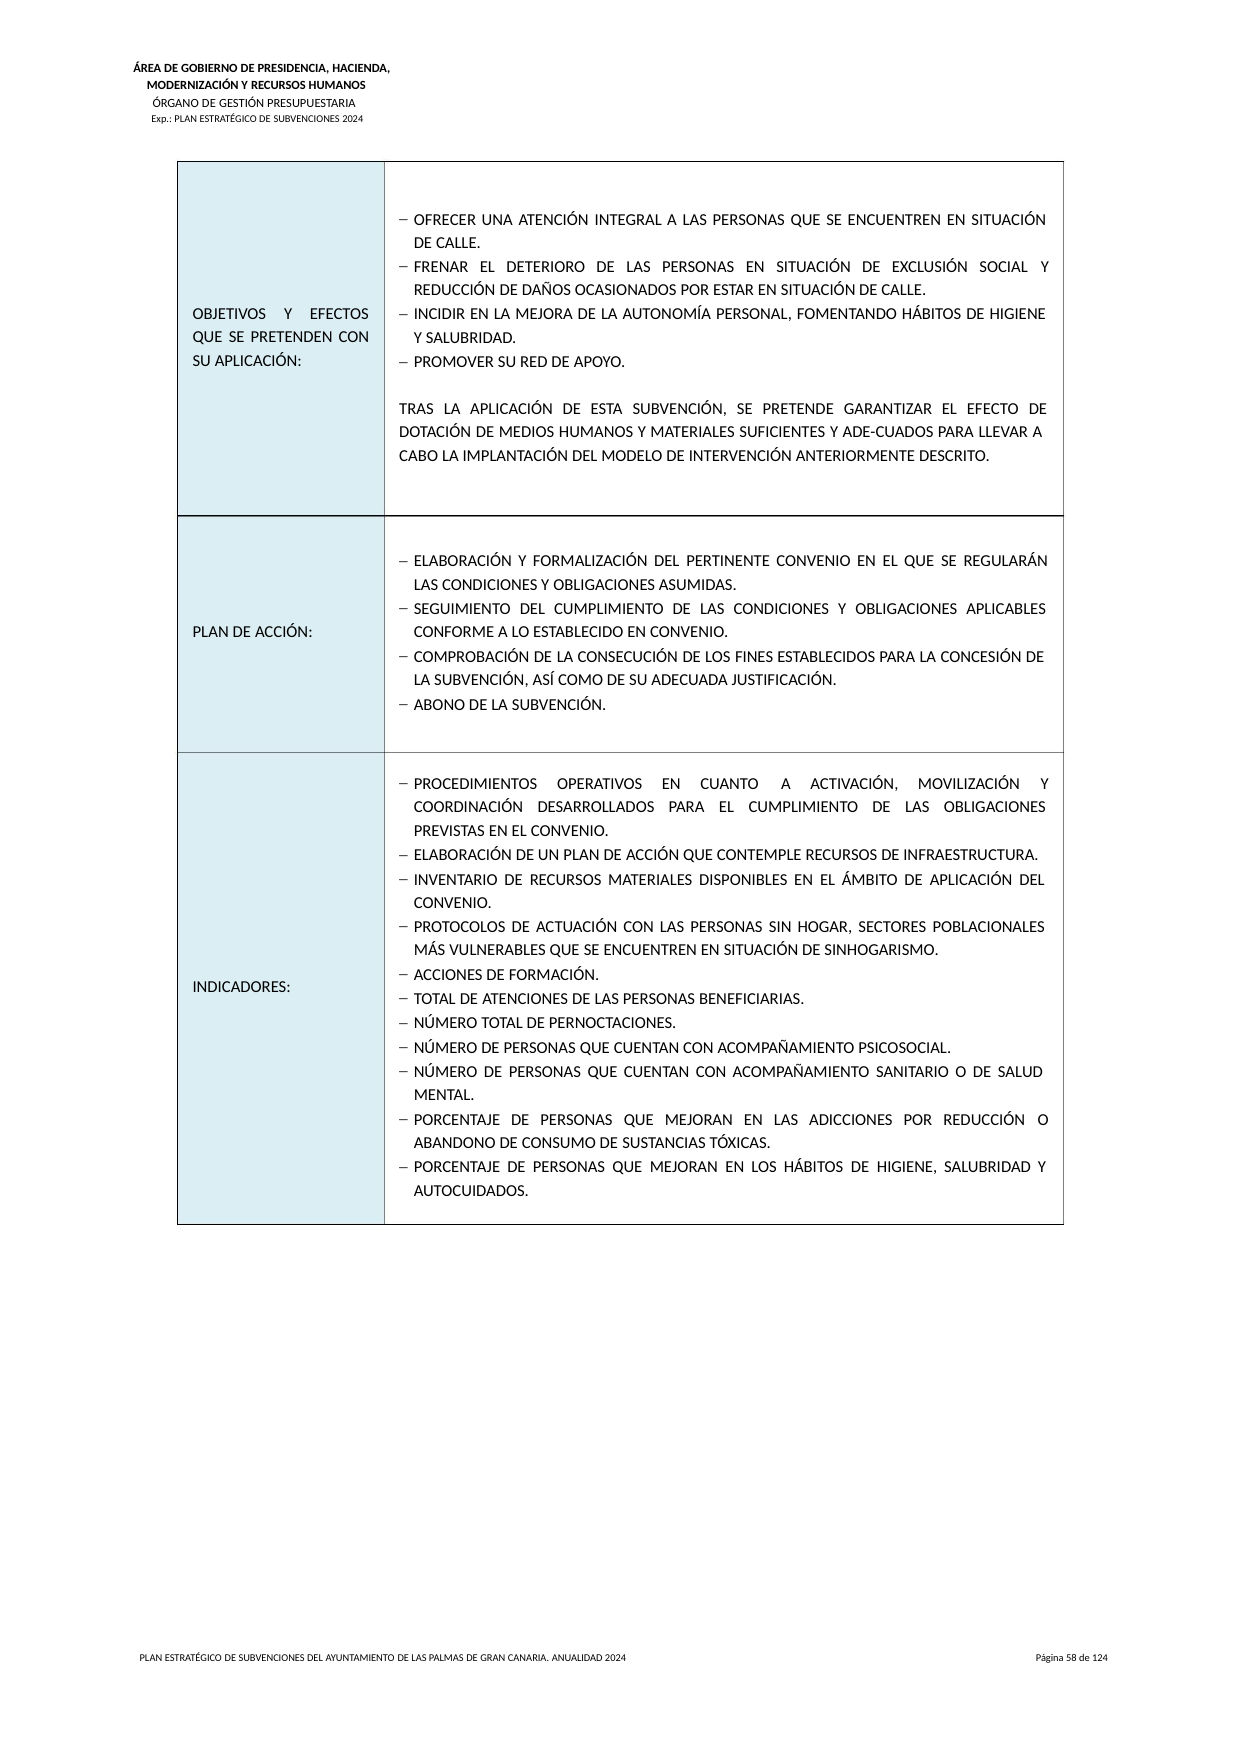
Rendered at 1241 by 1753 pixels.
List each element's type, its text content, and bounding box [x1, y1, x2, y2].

text DOTACIÓN DE MEDIOS HUMANOS Y MATERIALES SUFICIENTES Y ADE-CUADOS PARA LLEVAR A [399, 422, 1073, 442]
text Página 58 de 124 [1036, 1652, 1123, 1664]
text LA SUBVENCIÓN, ASÍ COMO DE SU ADECUADA JUSTIFICACIÓN. [413, 669, 1073, 690]
text COORDINACIÓN DESARROLLADOS PARA EL CUMPLIMIENTO DE LAS OBLIGACIONES [413, 797, 1073, 817]
text PLAN ESTRATÉGICO DE SUBVENCIONES DEL AYUNTAMIENTO DE LAS PALMAS DE GRAN CANARIA. ANUALIDAD 2024 [139, 1652, 653, 1664]
text QUE SE PRETENDEN CON [192, 326, 394, 347]
text PLAN DE ACCIÓN: [192, 622, 337, 642]
text PROTOCOLOS DE ACTUACIÓN CON LAS PERSONAS SIN HOGAR, SECTORES POBLACIONALES [413, 916, 1074, 937]
text NÚMERO DE PERSONAS QUE CUENTAN CON ACOMPAÑAMIENTO SANITARIO O DE SALUD [413, 1061, 1074, 1082]
text ACCIONES DE FORMACIÓN. [433, 964, 1074, 984]
picture [174, 158, 1066, 1227]
text − INCIDIR EN LA MEJORA DE LA AUTONOMÍA PERSONAL, FOMENTANDO HÁBITOS DE HIGIENE [399, 303, 1073, 323]
text ELABORACIÓN Y FORMALIZACIÓN DEL PERTINENTE CONVENIO EN EL QUE SE REGULARÁN [413, 551, 1073, 571]
text − [399, 597, 433, 618]
text − [399, 772, 433, 793]
text − [399, 693, 433, 713]
text − [399, 916, 413, 936]
text ÓRGANO DE GESTIÓN PRESUPUESTARIA [152, 95, 415, 110]
text Exp.: PLAN ESTRATÉGICO DE SUBVENCIONES 2024 [151, 112, 415, 125]
text MÁS VULNERABLES QUE SE ENCUENTREN EN SITUACIÓN DE SINHOGARISMO. [413, 939, 1074, 960]
text − [399, 550, 433, 570]
text NÚMERO DE PERSONAS QUE CUENTAN CON ACOMPAÑAMIENTO PSICOSOCIAL. [433, 1037, 1074, 1057]
text CABO LA IMPLANTACIÓN DEL MODELO DE INTERVENCIÓN ANTERIORMENTE DESCRITO. [399, 445, 1073, 465]
text REDUCCIÓN DE DAÑOS OCASIONADOS POR ESTAR EN SITUACIÓN DE CALLE. [413, 279, 1054, 300]
text Y SALUBRIDAD. [413, 327, 651, 348]
text AUTOCUIDADOS. [413, 1180, 1073, 1200]
text PREVISTAS EN EL CONVENIO. [413, 820, 1073, 841]
text PORCENTAJE DE PERSONAS QUE MEJORAN EN LOS HÁBITOS DE HIGIENE, SALUBRIDAD Y [413, 1157, 1073, 1177]
text A [781, 773, 810, 794]
text SU APLICACIÓN: [192, 350, 394, 370]
text Y [1040, 773, 1073, 794]
text TOTAL DE ATENCIONES DE LAS PERSONAS BENEFICIARIAS. [413, 988, 1074, 1009]
text OFRECER UNA ATENCIÓN INTEGRAL A LAS PERSONAS QUE SE ENCUENTREN EN SITUACIÓN [413, 209, 1073, 229]
text LAS CONDICIONES Y OBLIGACIONES ASUMIDAS. [413, 574, 1073, 594]
text − [399, 1012, 433, 1032]
text MENTAL. [413, 1084, 1074, 1105]
text − PROMOVER SU RED DE APOYO. [399, 351, 651, 371]
text COMPROBACIÓN DE LA CONSECUCIÓN DE LOS FINES ESTABLECIDOS PARA LA CONCESIÓN DE [413, 646, 1073, 666]
text OBJETIVOS [192, 303, 284, 323]
text NÚMERO TOTAL DE PERNOCTACIONES. [413, 1013, 1074, 1033]
text − [399, 1036, 433, 1057]
text − [399, 208, 433, 228]
text − [399, 255, 433, 276]
text ABANDONO DE CONSUMO DE SUSTANCIAS TÓXICAS. [413, 1132, 1073, 1152]
text − [399, 1060, 433, 1081]
text ÁREA DE GOBIERNO DE PRESIDENCIA, HACIENDA, [133, 60, 415, 75]
text − [399, 963, 433, 984]
text TRAS LA APLICACIÓN DE ESTA SUBVENCIÓN, SE PRETENDE GARANTIZAR EL EFECTO DE [399, 398, 1073, 419]
text EFECTOS [309, 303, 394, 323]
text − [399, 645, 433, 666]
text ELABORACIÓN DE UN PLAN DE ACCIÓN QUE CONTEMPLE RECURSOS DE INFRAESTRUCTURA. [413, 844, 1073, 865]
text ACTIVACIÓN, MOVILIZACIÓN [810, 773, 1040, 794]
text − [399, 843, 433, 864]
text ABONO DE LA SUBVENCIÓN. [413, 694, 1073, 714]
text INVENTARIO DE RECURSOS MATERIALES DISPONIBLES EN EL ÁMBITO DE APLICACIÓN DEL [413, 869, 1073, 889]
text FRENAR EL DETERIORO DE LAS PERSONAS EN SITUACIÓN DE EXCLUSIÓN SOCIAL [413, 256, 1041, 277]
text O [1037, 1109, 1073, 1129]
text − [399, 1156, 433, 1176]
text INDICADORES: [192, 976, 316, 997]
text Y [1041, 256, 1074, 277]
text Y [284, 303, 309, 323]
text PORCENTAJE DE PERSONAS QUE MEJORAN EN LAS ADICCIONES POR REDUCCIÓN [413, 1109, 1037, 1129]
text DE CALLE. [413, 232, 1073, 252]
text − [399, 987, 433, 1008]
text MODERNIZACIÓN Y RECURSOS HUMANOS [147, 77, 415, 93]
text PROCEDIMIENTOS OPERATIVOS EN CUANTO [413, 773, 781, 794]
text − [399, 868, 433, 888]
text − [399, 1108, 433, 1128]
text CONFORME A LO ESTABLECIDO EN CONVENIO. [413, 622, 1073, 642]
text CONVENIO. [413, 892, 1073, 912]
text SEGUIMIENTO DEL CUMPLIMIENTO DE LAS CONDICIONES Y OBLIGACIONES APLICABLES [413, 598, 1073, 619]
